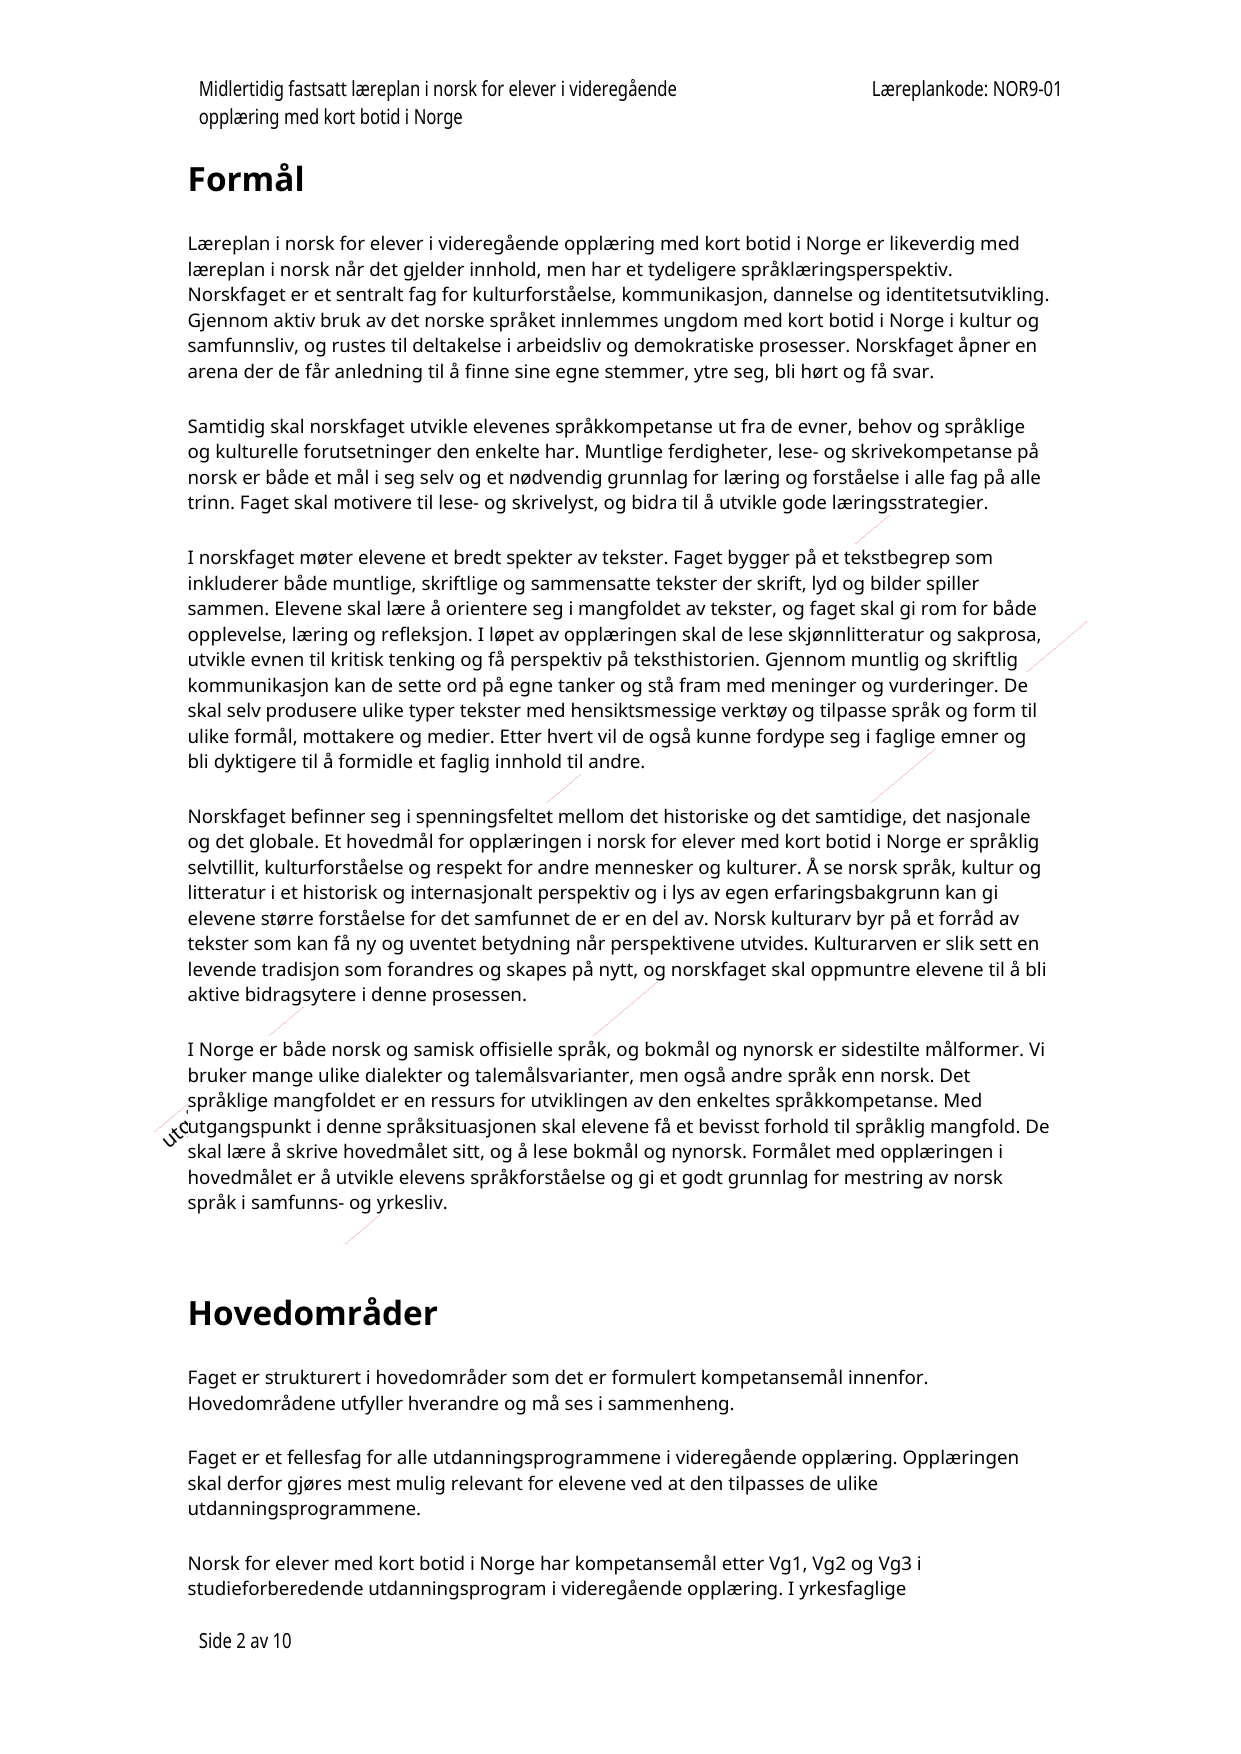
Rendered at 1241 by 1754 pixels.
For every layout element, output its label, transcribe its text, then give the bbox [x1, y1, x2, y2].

text Læreplan i norsk for elever i videregående opplæring med kort botid i Norge er likeverdig med læreplan i norsk når det gjelder innhold, men har et tydeligere språklæringsperspektiv. Norskfaget er et sentralt fag for kulturforståelse, kommunikasjon, dannelse og identitetsutvikling. Gjennom aktiv bruk av det norske språket innlemmes ungdom med kort botid i Norge i kultur og samfunnsliv, og rustes til deltakelse i arbeidsliv og demokratiske prosesser. Norskfaget åpner en arena der de får anledning til å finne sine egne stemmer, ytre seg, bli hørt og få svar. [934, 231, 1053, 384]
text Norsk for elever med kort botid i Norge har kompetansemål etter Vg1, Vg2 og Vg3 i studieforberedende utdanningsprogram i videregående opplæring. I yrkesfaglige utdanningsprogram er det kompetansemål etter Vg2 og etter påbygging til generell studiekompetanse. [912, 1550, 1053, 1601]
text Samtidig skal norskfaget utvikle elevenes språkkompetanse ut fra de evner, behov og språklige og kulturelle forutsetninger den enkelte har. Muntlige ferdigheter, lese- og skrivekompetanse på norsk er både et mål i seg selv og et nødvendig grunnlag for læring og forståelse i alle fag på alle trinn. Faget skal motivere til lese- og skrivelyst, og bidra til å utvikle gode læringsstrategier. [187, 413, 1053, 515]
text I Norge er både norsk og samisk offisielle språk, og bokmål og nynorsk er sidestilte målformer. Vi bruker mange ulike dialekter og talemålsvarianter, men også andre språk enn norsk. Det språklige mangfoldet er en ressurs for utviklingen av den enkeltes språkkompetanse. Med utgangspunkt i denne språksituasjonen skal elevene få et bevisst forhold til språklig mangfold. De skal lære å skrive hovedmålet sitt, og å lese bokmål og nynorsk. Formålet med opplæringen i hovedmålet er å utvikle elevens språkforståelse og gi et godt grunnlag for mestring av norsk språk i samfunns- og yrkesliv. [411, 1036, 1053, 1215]
subtitle Hovedområder [447, 1244, 1053, 1335]
text Faget er et fellesfag for alle utdanningsprogrammene i videregående opplæring. Opplæringen skal derfor gjøres mest mulig relevant for elevene ved at den tilpasses de ulike utdanningsprogrammene. [187, 1444, 1053, 1521]
text Faget er strukturert i hovedområder som det er formulert kompetansemål innenfor. Hovedområdene utfyller hverandre og må ses i sammenheng. [735, 1364, 1053, 1415]
text I norskfaget møter elevene et bredt spekter av tekster. Faget bygger på et tekstbegrep som inkluderer både muntlige, skriftlige og sammensatte tekster der skrift, lyd og bilder spiller sammen. Elevene skal lære å orientere seg i mangfoldet av tekster, og faget skal gi rom for både opplevelse, læring og refleksjon. I løpet av opplæringen skal de lese skjønnlitteratur og sakprosa, utvikle evnen til kritisk tenking og få perspektiv på teksthistorien. Gjennom muntlig og skriftlig kommunikasjon kan de sette ord på egne tanker og stå fram med meninger og vurderinger. De skal selv produsere ulike typer tekster med hensiktsmessige verktøy og tilpasse språk og form til ulike formål, mottakere og medier. Etter hvert vil de også kunne fordype seg i faglige emner og bli dyktigere til å formidle et faglig innhold til andre. [907, 651, 1053, 774]
subtitle Formål [313, 156, 1053, 202]
text Norskfaget befinner seg i spenningsfeltet mellom det historiske og det samtidige, det nasjonale og det globale. Et hovedmål for opplæringen i norsk for elever med kort botid i Norge er språklig selvtillit, kulturforståelse og respekt for andre mennesker og kulturer. Å se norsk språk, kultur og litteratur i et historisk og internasjonalt perspektiv og i lys av egen erfaringsbakgrunn kan gi elevene større forståelse for det samfunnet de er en del av. Norsk kulturarv byr på et forråd av tekster som kan få ny og uventet betydning når perspektivene utvides. Kulturarven er slik sett en levende tradisjon som forandres og skapes på nytt, og norskfaget skal oppmuntre elevene til å bli aktive bidragsytere i denne prosessen. [629, 803, 1053, 1007]
